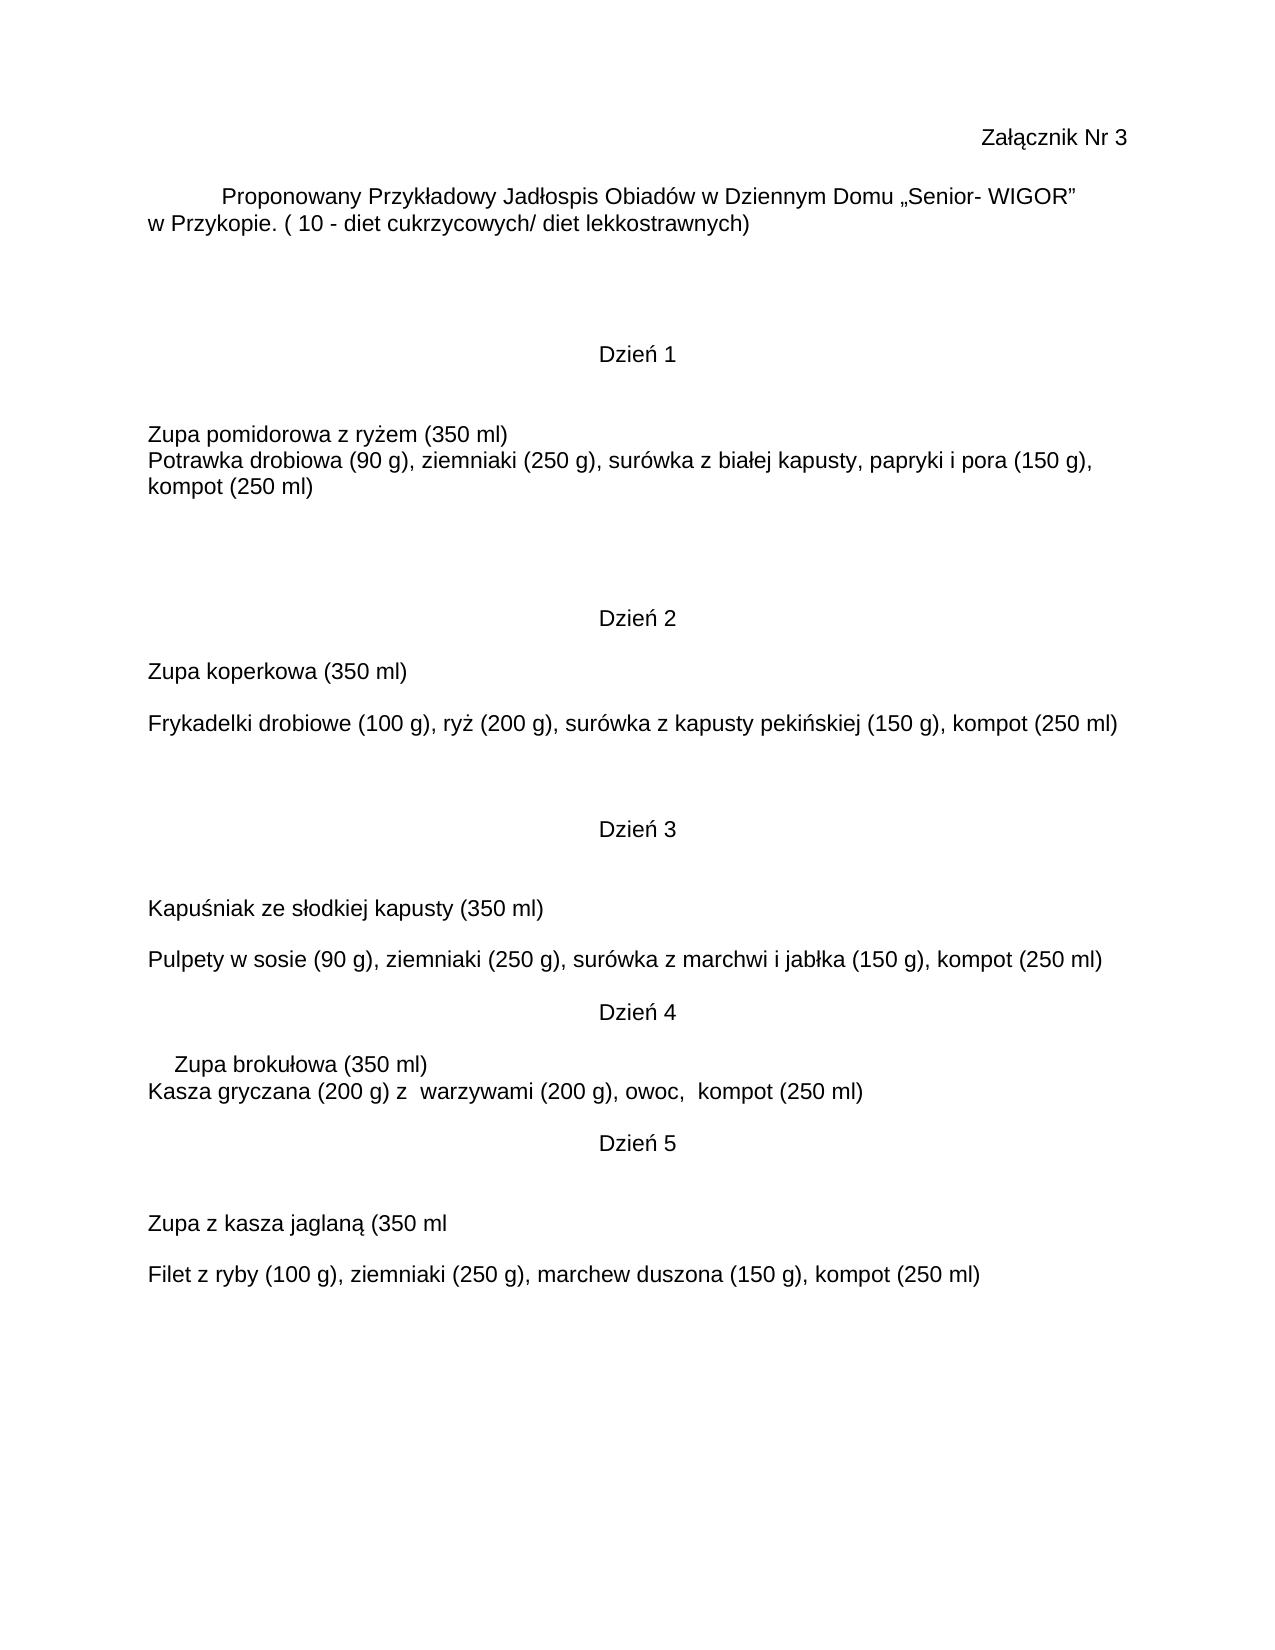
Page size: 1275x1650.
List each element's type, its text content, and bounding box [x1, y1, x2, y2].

text Kapuśniak ze słodkiej kapusty (350 ml) [148, 895, 1127, 921]
text Potrawka drobiowa (90 g), ziemniaki (250 g), surówka z białej kapusty, papryki i pora (150 g), kompot (250 ml) [148, 447, 1127, 499]
text Dzień 3 [148, 816, 1127, 842]
text Zupa z kasza jaglaną (350 ml [148, 1209, 1127, 1236]
text Kasza gryczana (200 g) z warzywami (200 g), owoc, kompot (250 ml) [148, 1078, 1127, 1104]
text Zupa brokułowa (350 ml) [148, 1051, 1127, 1078]
text Dzień 2 [148, 605, 1127, 631]
text Proponowany Przykładowy Jadłospis Obiadów w Dziennym Domu „Senior- WIGOR” w Przykopie. ( 10 - diet cukrzycowych/ diet lekkostrawnych) [148, 183, 1127, 236]
text Zupa pomidorowa z ryżem (350 ml) [148, 421, 1127, 447]
text Dzień 4 [148, 999, 1127, 1025]
text Dzień 1 [148, 341, 1127, 368]
text Filet z ryby (100 g), ziemniaki (250 g), marchew duszona (150 g), kompot (250 ml) [148, 1261, 1127, 1287]
text [148, 164, 221, 192]
text Załącznik Nr 3 [148, 123, 1127, 150]
text Dzień 5 [148, 1130, 1127, 1157]
text Zupa koperkowa (350 ml) [148, 658, 1127, 684]
text Pulpety w sosie (90 g), ziemniaki (250 g), surówka z marchwi i jabłka (150 g), kompot (250 ml) [148, 946, 1127, 972]
text Frykadelki drobiowe (100 g), ryż (200 g), surówka z kapusty pekińskiej (150 g), kompot (250 ml) [148, 710, 1127, 737]
